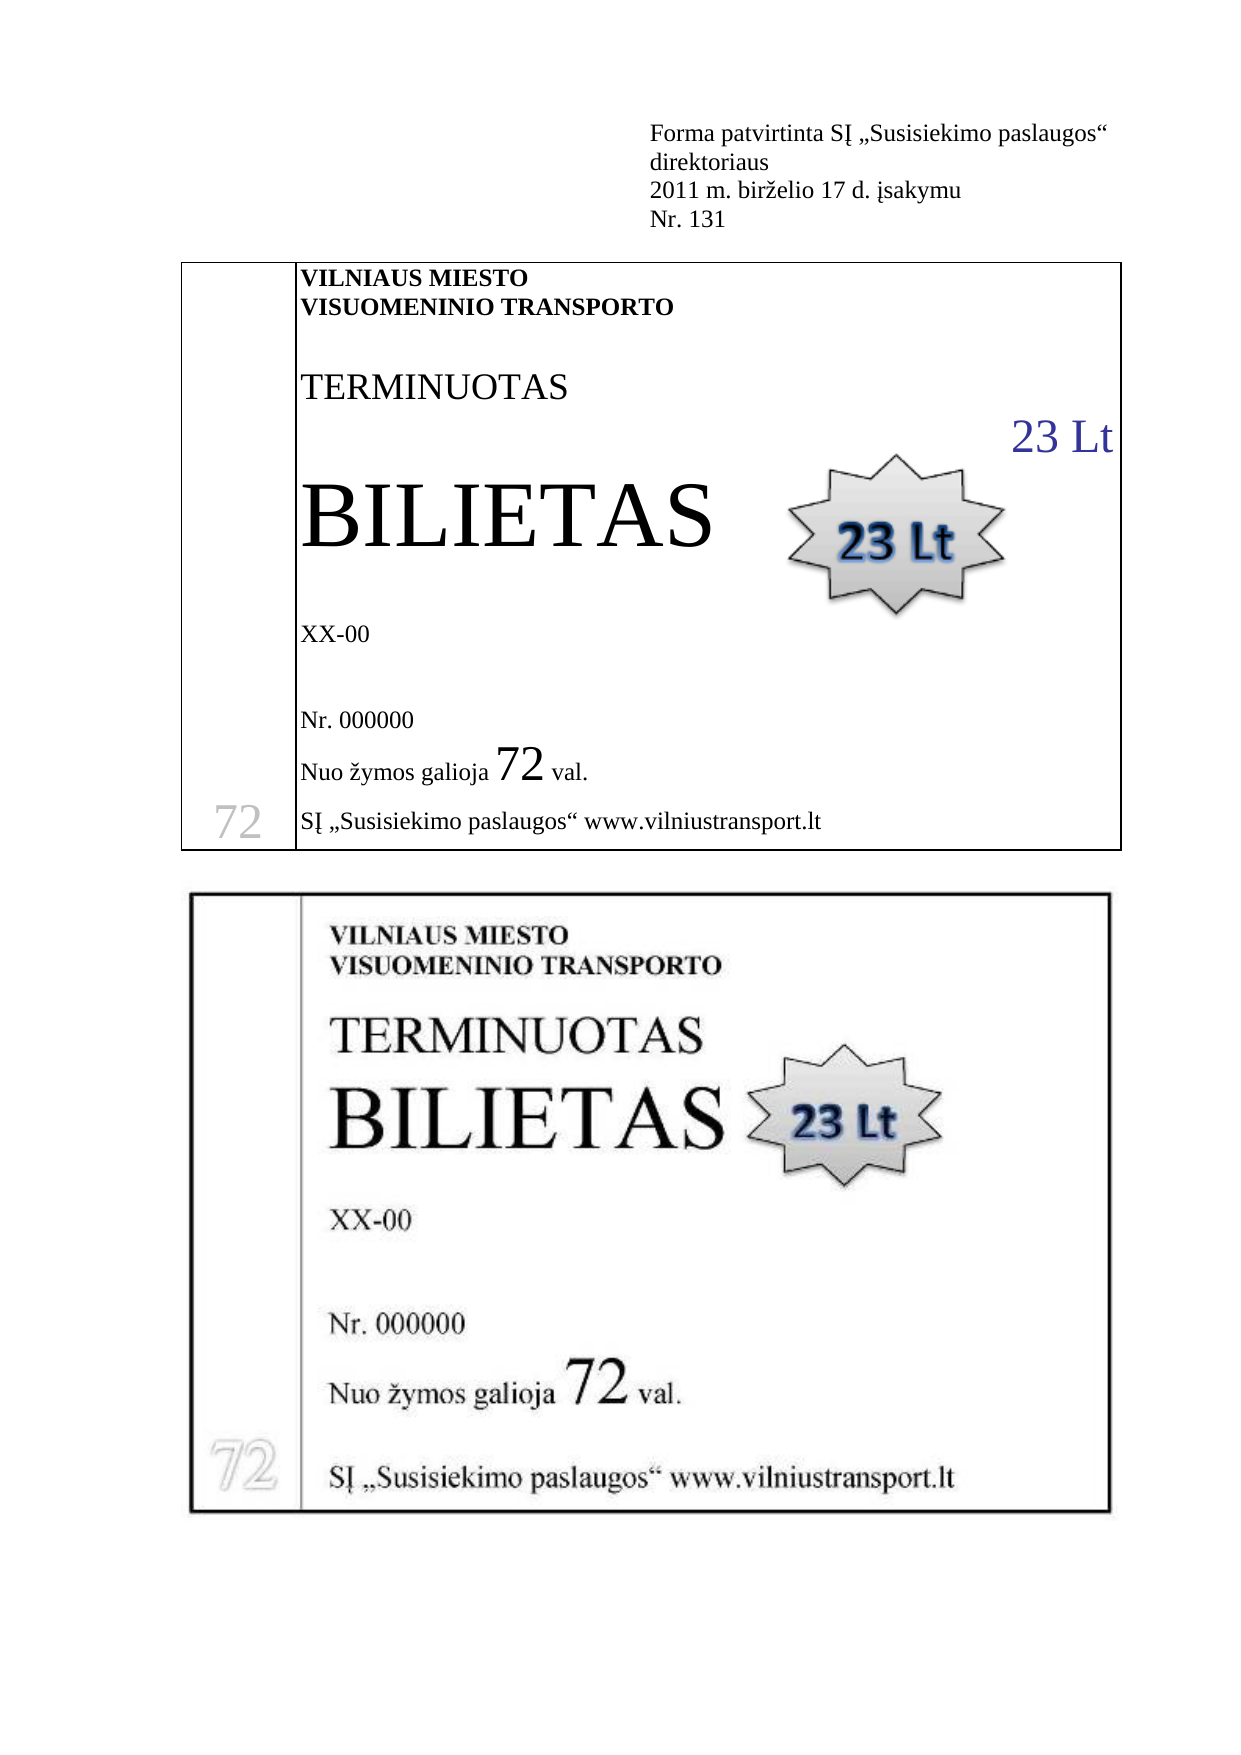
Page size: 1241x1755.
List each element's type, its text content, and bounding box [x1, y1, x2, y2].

text Nr. 131 [649, 204, 1122, 233]
table_cell SĮ „Susisiekimo paslaugos“ www.vilniustransport.lt [297, 792, 1120, 849]
text 2011 m. birželio 17 d. įsakymu [649, 176, 1122, 204]
table_cell [182, 734, 295, 792]
table_cell [182, 619, 295, 705]
text direktoriaus [649, 147, 1122, 176]
text Forma patvirtinta SĮ „Susisiekimo paslaugos“ [649, 118, 1122, 147]
table_cell BILIETAS [297, 407, 777, 619]
table_header [182, 263, 295, 321]
table_cell 23 Lt [777, 407, 781, 619]
table_cell [182, 407, 295, 619]
table_cell [182, 321, 295, 407]
table_cell 72 [182, 792, 186, 849]
table_cell [182, 705, 186, 734]
